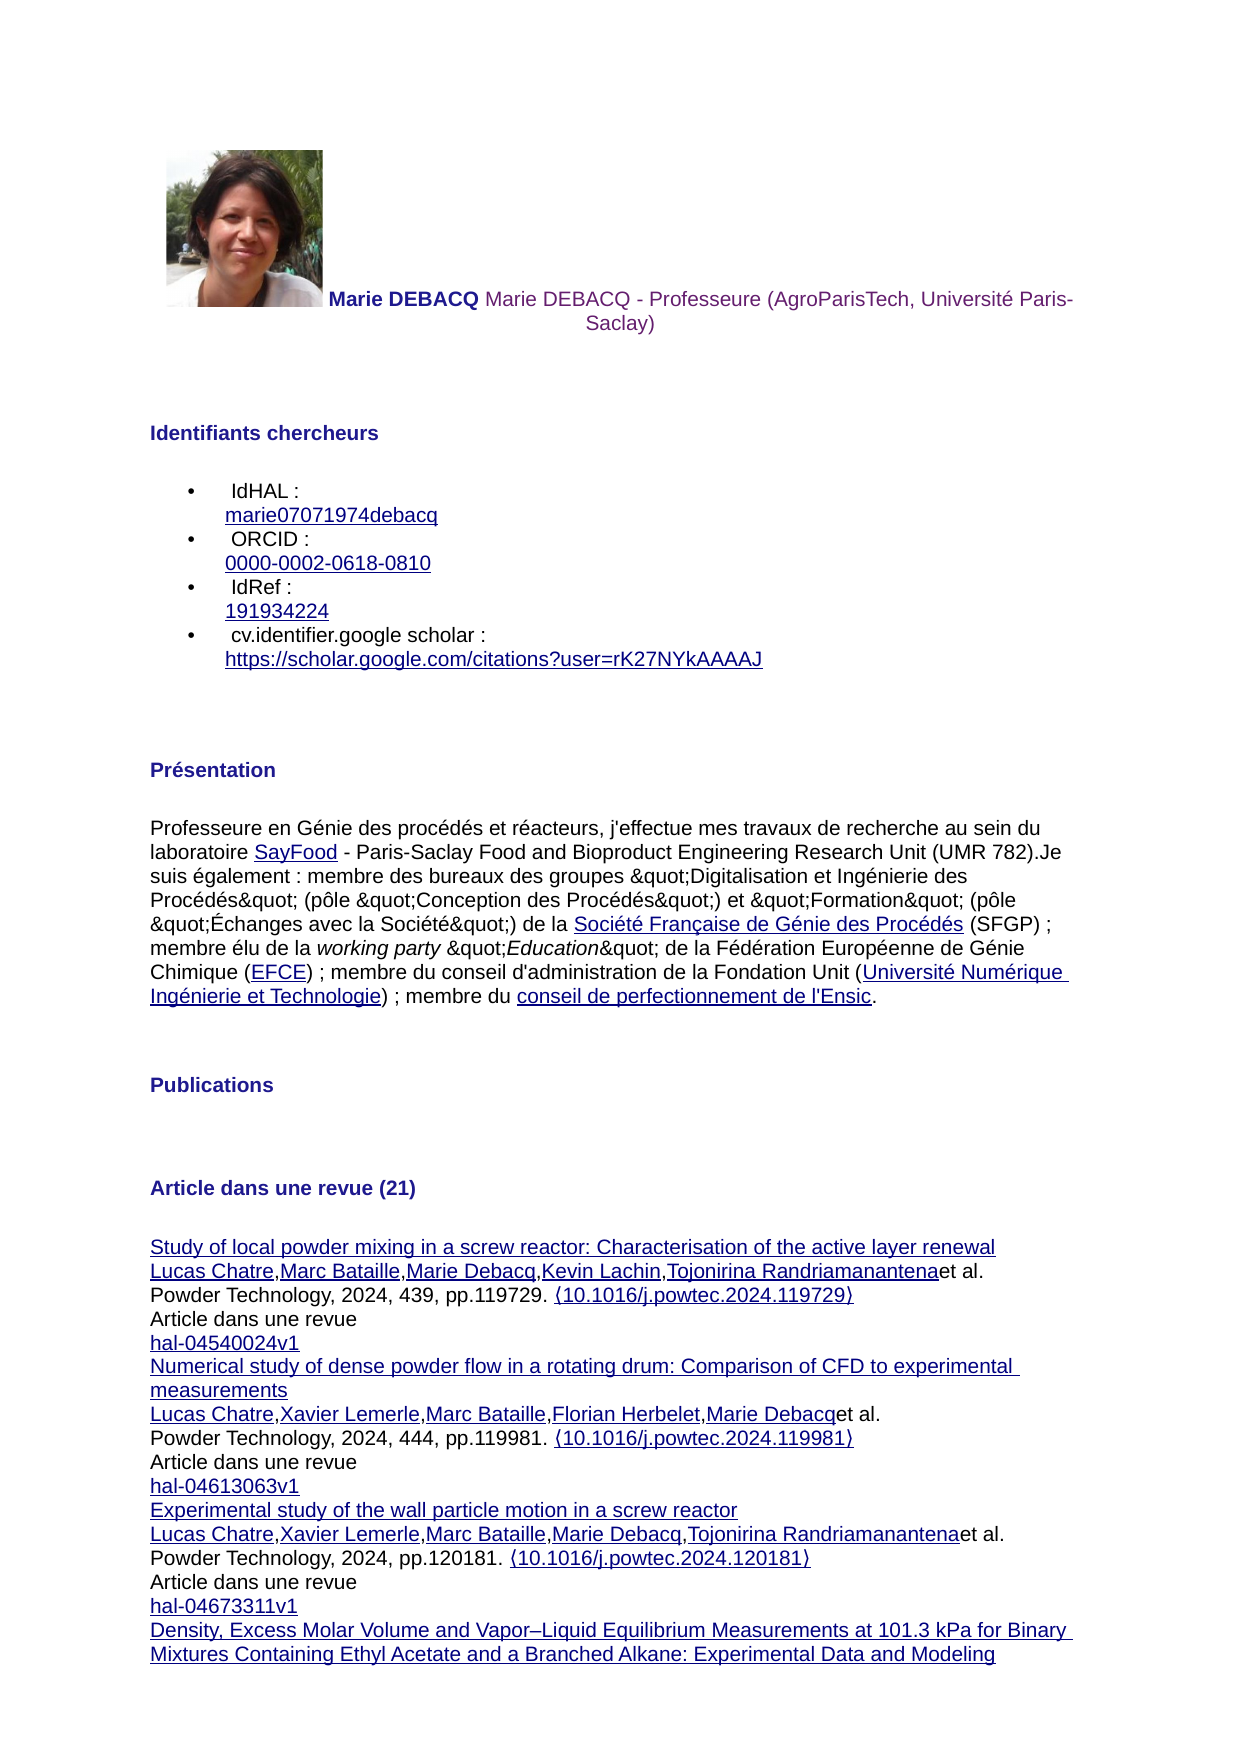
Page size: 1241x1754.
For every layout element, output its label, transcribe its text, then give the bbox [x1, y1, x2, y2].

table_header Study of local powder mixing in a screw reactor: Characterisation of the active layer renewal Lucas Chatre,Marc Bataille,Marie Debacq,Kevin Lachin,Tojonirina Randriamanantenaet al. Powder Technology, 2024, 439, pp.119729. ⟨10.1016/j.powtec.2024.119729⟩ Article dans une revue hal-04540024v1 [150, 1235, 1090, 1354]
list 191934224 [187, 599, 1090, 623]
list ORCID : [187, 527, 1090, 551]
list IdRef : [187, 575, 1090, 599]
list marie07071974debacq [187, 503, 1090, 527]
list https://scholar.google.com/citations?user=rK27NYkAAAAJ [187, 647, 1090, 671]
list IdHAL : [187, 479, 1090, 503]
list 0000-0002-0618-0810 [187, 551, 1090, 575]
table_cell Numerical study of dense powder flow in a rotating drum: Comparison of CFD to experimental measurements Lucas Chatre,Xavier Lemerle,Marc Bataille,Florian Herbelet,Marie Debacqet al. Powder Technology, 2024, 444, pp.119981. ⟨10.1016/j.powtec.2024.119981⟩ Article dans une revue hal-04613063v1 [150, 1354, 1090, 1498]
table_cell Density, Excess Molar Volume and Vapor–Liquid Equilibrium Measurements at 101.3 kPa for Binary Mixtures Containing Ethyl Acetate and a Branched Alkane: Experimental Data and Modeling [150, 1618, 1090, 1666]
subtitle Article dans une revue (21) [150, 1176, 1090, 1200]
list cv.identifier.google scholar : [187, 623, 1090, 647]
subtitle Publications [150, 1073, 1090, 1097]
text Professeure en Génie des procédés et réacteurs, j'effectue mes travaux de recherche au sein du laboratoire SayFood - Paris-Saclay Food and Bioproduct Engineering Research Unit (UMR 782).Je suis également : membre des bureaux des groupes &quot;Digitalisation et Ingénierie des Procédés&quot; (pôle &quot;Conception des Procédés&quot;) et &quot;Formation&quot; (pôle &quot;Échanges avec la Société&quot;) de la Société Française de Génie des Procédés (SFGP) ; membre élu de la working party &quot;Education&quot; de la Fédération Européenne de Génie Chimique (EFCE) ; membre du conseil d'administration de la Fondation Unit (Université Numérique Ingénierie et Technologie) ; membre du conseil de perfectionnement de l'Ensic. [150, 816, 1090, 1007]
picture [166, 150, 323, 307]
subtitle Présentation [150, 757, 1090, 781]
table_cell Experimental study of the wall particle motion in a screw reactor Lucas Chatre,Xavier Lemerle,Marc Bataille,Marie Debacq,Tojonirina Randriamanantenaet al. Powder Technology, 2024, pp.120181. ⟨10.1016/j.powtec.2024.120181⟩ Article dans une revue hal-04673311v1 [150, 1498, 1090, 1618]
subtitle Identifiants chercheurs [150, 421, 1090, 445]
subtitle Marie DEBACQ Marie DEBACQ - Professeure (AgroParisTech, Université Paris-Saclay) [150, 150, 1090, 334]
